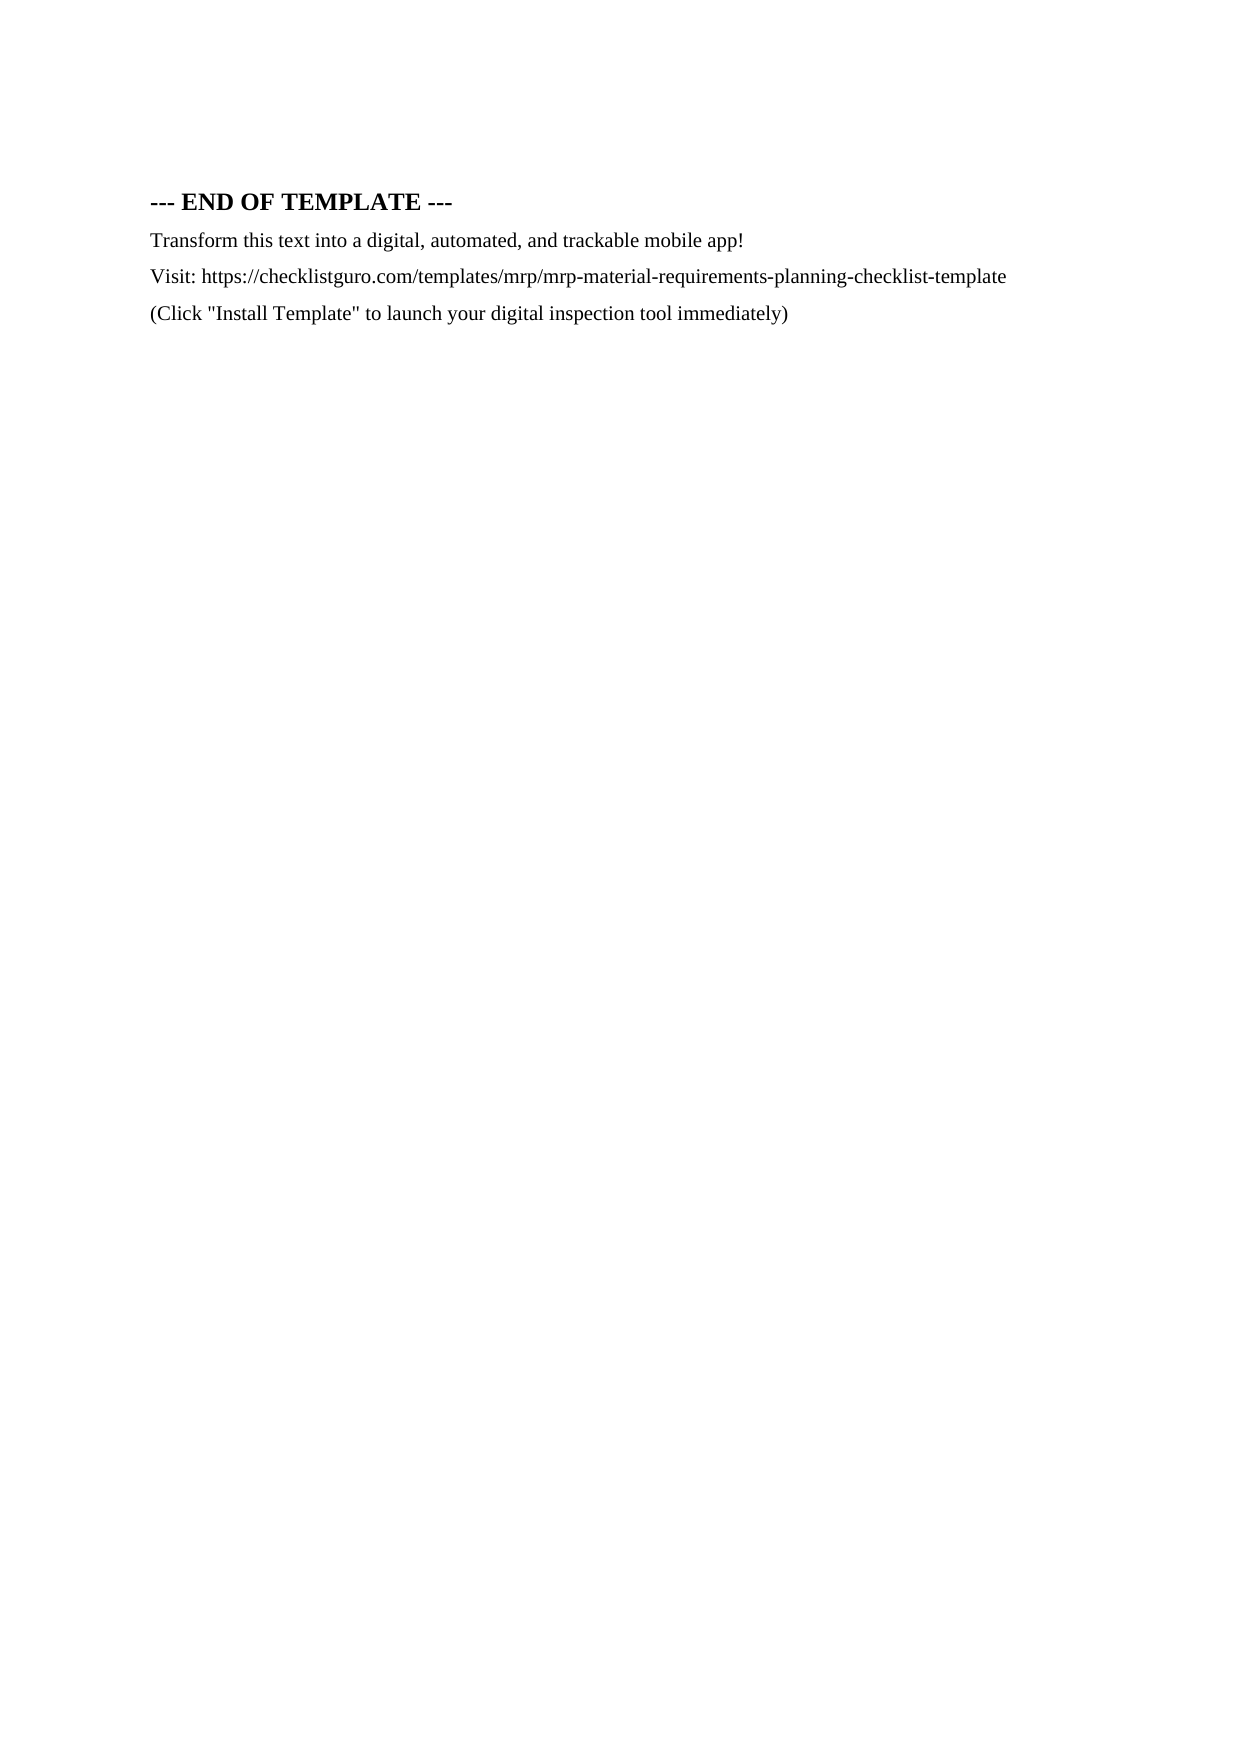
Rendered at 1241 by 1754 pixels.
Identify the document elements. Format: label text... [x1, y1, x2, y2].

text Transform this text into a digital, automated, and trackable mobile app! [150, 228, 1090, 252]
text (Click "Install Template" to launch your digital inspection tool immediately) [150, 301, 1090, 325]
text --- END OF TEMPLATE --- [150, 187, 1090, 215]
text Visit: https://checklistguro.com/templates/mrp/mrp-material-requirements-planning-checklist-template [150, 264, 1090, 288]
